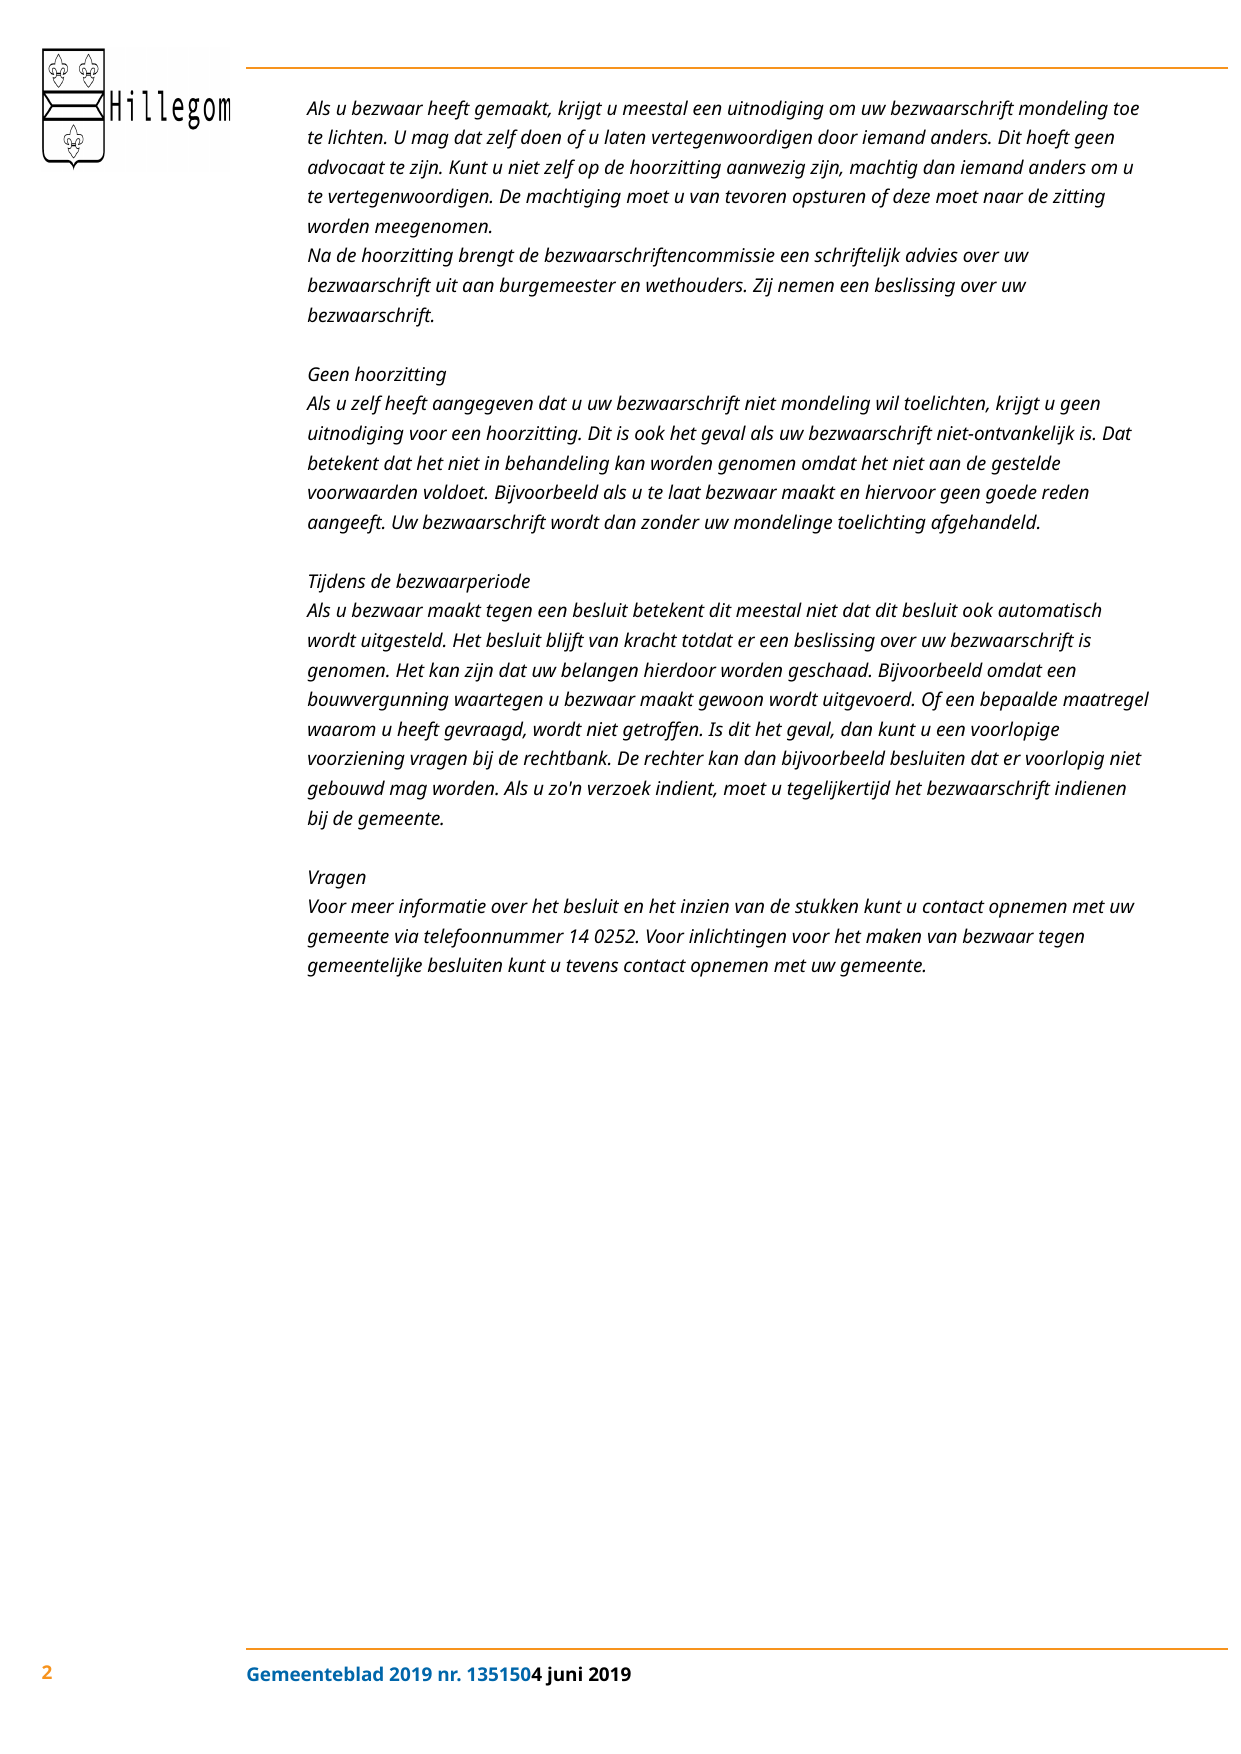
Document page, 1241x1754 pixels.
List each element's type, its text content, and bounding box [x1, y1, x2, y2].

list Voor meer informatie over het besluit en het inzien van de stukken kunt u contact opnemen met uw gemeente via telefoonnummer 14 0252. Voor inlichtingen voor het maken van bezwaar tegen gemeentelijke besluiten kunt u tevens contact opnemen met uw gemeente. [248, 893, 1152, 978]
list Als u bezwaar maakt tegen een besluit betekent dit meestal niet dat dit besluit ook automatisch wordt uitgesteld. Het besluit blijft van kracht totdat er een beslissing over uw bezwaarschrift is genomen. Het kan zijn dat uw belangen hierdoor worden geschaad. Bijvoorbeeld omdat een bouwvergunning waartegen u bezwaar maakt gewoon wordt uitgevoerd. Of een bepaalde maatregel waarom u heeft gevraagd, wordt niet getroffen. Is dit het geval, dan kunt u een voorlopige voorziening vragen bij de rechtbank. De rechter kan dan bijvoorbeeld besluiten dat er voorlopig niet gebouwd mag worden. Als u zo'n verzoek indient, moet u tegelijkertijd het bezwaarschrift indienen bij de gemeente. [248, 598, 1152, 831]
list Als u zelf heeft aangegeven dat u uw bezwaarschrift niet mondeling wil toelichten, krijgt u geen uitnodiging voor een hoorzitting. Dit is ook het geval als uw bezwaarschrift niet-ontvankelijk is. Dat betekent dat het niet in behandeling kan worden genomen omdat het niet aan de gestelde voorwaarden voldoet. Bijvoorbeeld als u te laat bezwaar maakt en hiervoor geen goede reden aangeeft. Uw bezwaarschrift wordt dan zonder uw mondelinge toelichting afgehandeld. [248, 391, 1152, 535]
list Als u bezwaar heeft gemaakt, krijgt u meestal een uitnodiging om uw bezwaarschrift mondeling toe te lichten. U mag dat zelf doen of u laten vertegenwoordigen door iemand anders. Dit hoeft geen advocaat te zijn. Kunt u niet zelf op de hoorzitting aanwezig zijn, machtig dan iemand anders om u te vertegenwoordigen. De machtiging moet u van tevoren opsturen of deze moet naar de zitting worden meegenomen. [248, 95, 1152, 239]
list Tijdens de bezwaarperiode [248, 568, 1152, 594]
list Geen hoorzitting [248, 361, 1152, 387]
list Na de hoorzitting brengt de bezwaarschriftencommissie een schriftelijk advies over uw bezwaarschrift uit aan burgemeester en wethouders. Zij nemen een beslissing over uw bezwaarschrift. [248, 243, 1152, 328]
picture [41, 47, 231, 172]
list Vragen [248, 864, 1152, 890]
